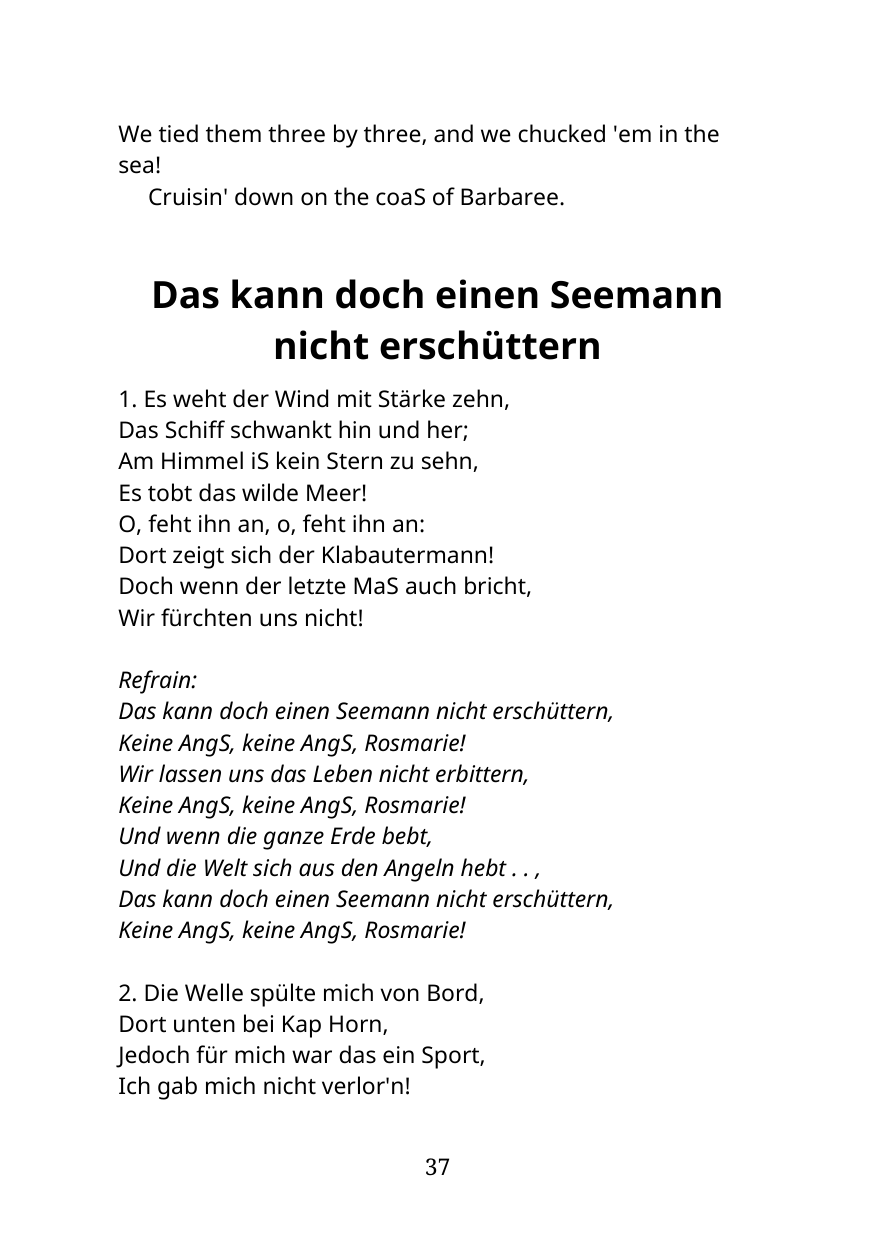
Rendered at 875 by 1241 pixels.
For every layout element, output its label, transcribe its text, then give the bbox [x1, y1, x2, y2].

text We tied them three by three, and we chucked 'em in the sea! [118, 118, 756, 181]
text 1. Es weht der Wind mit Stärke zehn, Das Schiff schwankt hin und her; Am Himmel iS kein Stern zu sehn, Es tobt das wilde Meer! O, feht ihn an, o, feht ihn an: Dort zeigt sich der Klabautermann! Doch wenn der letzte MaS auch bricht, Wir fürchten uns nicht! [118, 383, 756, 633]
subtitle Das kann doch einen Seemann nicht erschüttern [118, 268, 756, 370]
text 2. Die Welle spülte mich von Bord, Dort unten bei Kap Horn, Jedoch für mich war das ein Sport, Ich gab mich nicht verlor'n! [118, 976, 756, 1101]
text Cruisin' down on the coaS of Barbaree. [118, 181, 756, 212]
text Refrain: Das kann doch einen Seemann nicht erschüttern, Keine AngS, keine AngS, Rosmarie! Wir lassen uns das Leben nicht erbittern, Keine AngS, keine AngS, Rosmarie! Und wenn die ganze Erde bebt, Und die Welt sich aus den Angeln hebt . . , Das kann doch einen Seemann nicht erschüttern, Keine AngS, keine AngS, Rosmarie! [118, 664, 756, 945]
